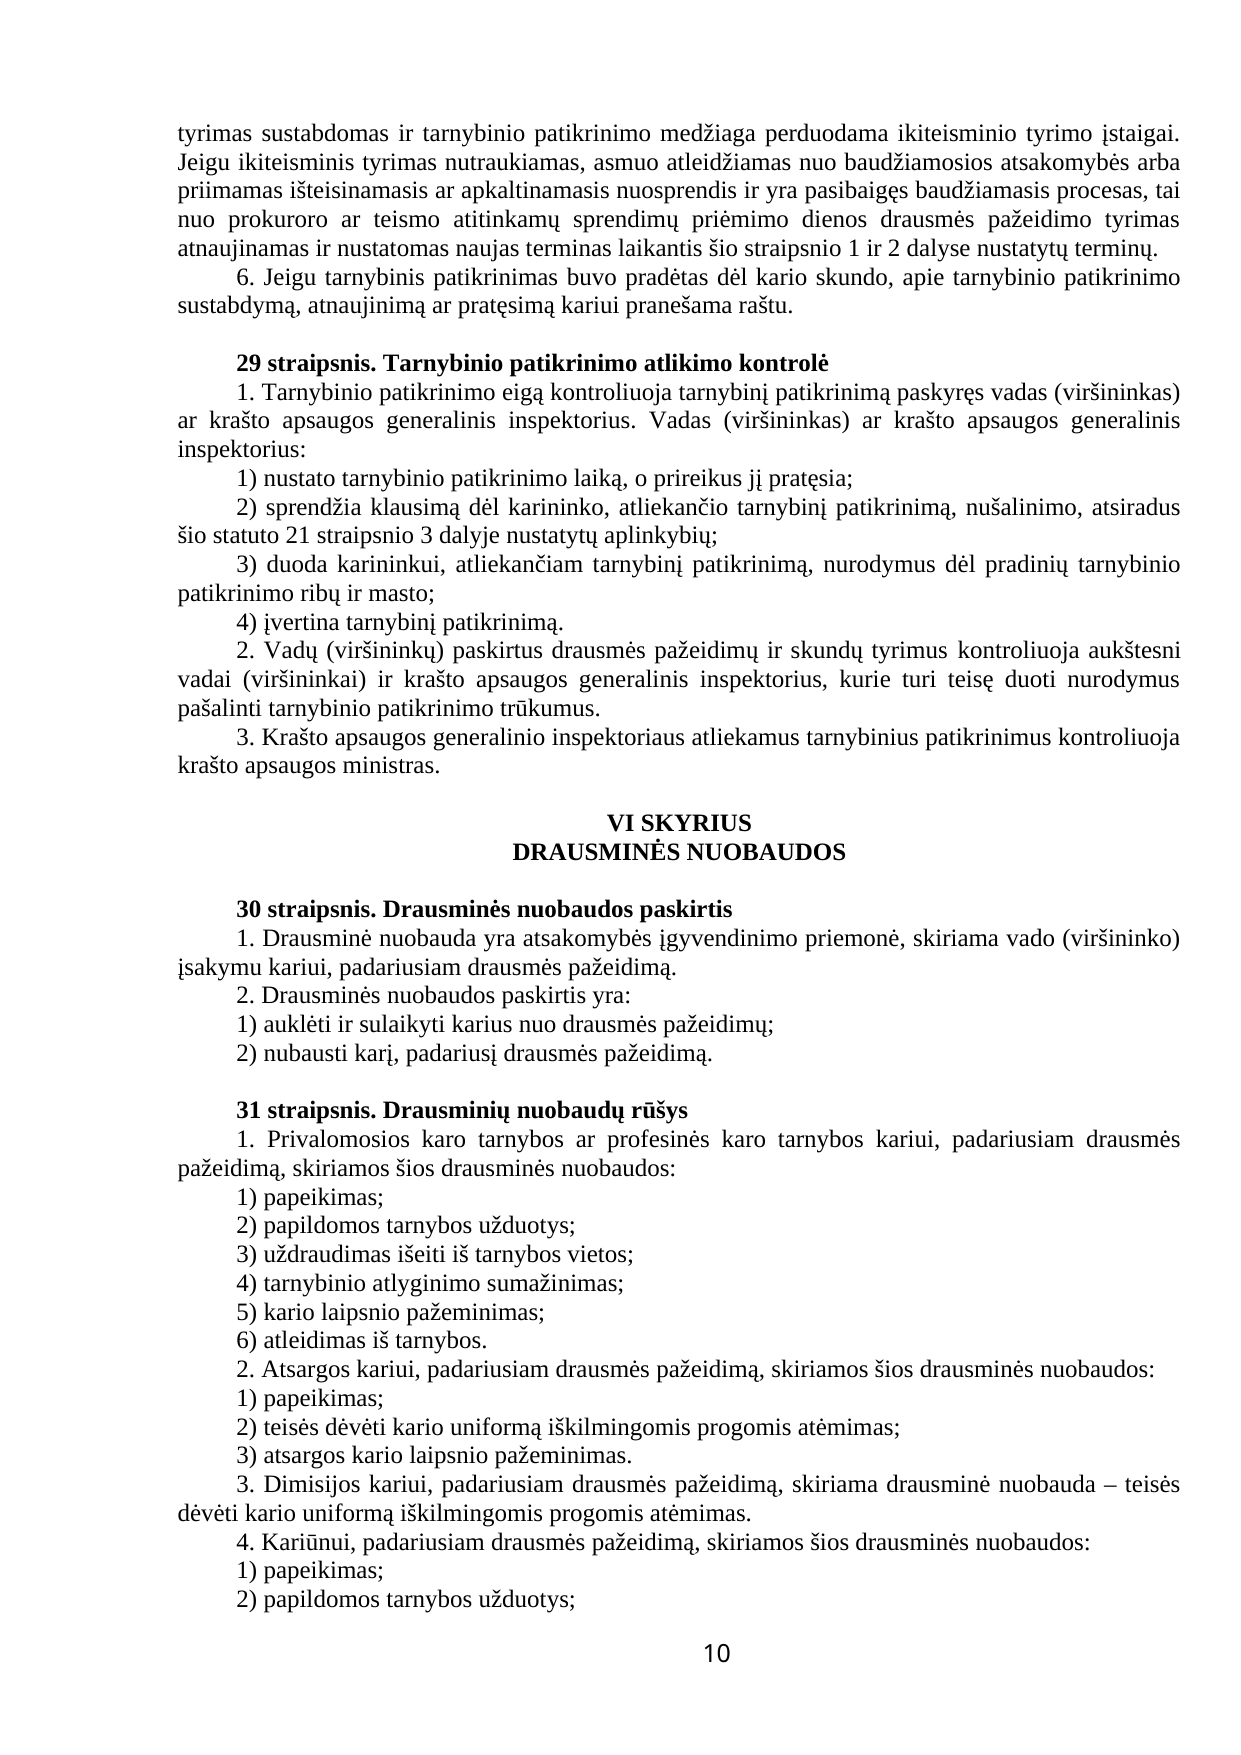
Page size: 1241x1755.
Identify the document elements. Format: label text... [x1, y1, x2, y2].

text 29 straipsnis. Tarnybinio patikrinimo atlikimo kontrolė [177, 348, 1181, 377]
text 1) auklėti ir sulaikyti karius nuo drausmės pažeidimų; [177, 1009, 1181, 1038]
text 3) duoda karininkui, atliekančiam tarnybinį patikrinimą, nurodymus dėl pradinių tarnybinio patikrinimo ribų ir masto; [177, 549, 1181, 607]
text 2. Drausminės nuobaudos paskirtis yra: [177, 981, 1181, 1009]
text 2. Vadų (viršininkų) paskirtus drausmės pažeidimų ir skundų tyrimus kontroliuoja aukštesni vadai (viršininkai) ir krašto apsaugos generalinis inspektorius, kurie turi teisę duoti nurodymus pašalinti tarnybinio patikrinimo trūkumus. [177, 636, 1181, 722]
text 2) papildomos tarnybos užduotys; [177, 1211, 1181, 1239]
text 2) sprendžia klausimą dėl karininko, atliekančio tarnybinį patikrinimą, nušalinimo, atsiradus šio statuto 21 straipsnio 3 dalyje nustatytų aplinkybių; [177, 492, 1181, 549]
text 1) papeikimas; [177, 1556, 1181, 1584]
text 2. Atsargos kariui, padariusiam drausmės pažeidimą, skiriamos šios drausminės nuobaudos: [177, 1354, 1181, 1383]
text 4. Kariūnui, padariusiam drausmės pažeidimą, skiriamos šios drausminės nuobaudos: [177, 1527, 1181, 1556]
text 3. Dimisijos kariui, padariusiam drausmės pažeidimą, skiriama drausminė nuobauda – teisės dėvėti kario uniformą iškilmingomis progomis atėmimas. [177, 1469, 1181, 1527]
text 1. Drausminė nuobauda yra atsakomybės įgyvendinimo priemonė, skiriama vado (viršininko) įsakymu kariui, padariusiam drausmės pažeidimą. [177, 923, 1181, 981]
text 31 straipsnis. Drausminių nuobaudų rūšys [177, 1096, 1181, 1124]
text 1) papeikimas; [177, 1182, 1181, 1211]
text 2) teisės dėvėti kario uniformą iškilmingomis progomis atėmimas; [177, 1412, 1181, 1441]
text VI SKYRIUS [177, 808, 1181, 837]
text 5) kario laipsnio pažeminimas; [177, 1297, 1181, 1326]
text 1) papeikimas; [177, 1383, 1181, 1412]
text 2) papildomos tarnybos užduotys; [177, 1584, 1181, 1613]
text 30 straipsnis. Drausminės nuobaudos paskirtis [177, 894, 1181, 923]
text 3) uždraudimas išeiti iš tarnybos vietos; [177, 1239, 1181, 1268]
text 4) įvertina tarnybinį patikrinimą. [177, 607, 1181, 636]
text 4) tarnybinio atlyginimo sumažinimas; [177, 1268, 1181, 1297]
text 6) atleidimas iš tarnybos. [177, 1326, 1181, 1354]
text 1) nustato tarnybinio patikrinimo laiką, o prireikus jį pratęsia; [177, 463, 1181, 492]
text 6. Jeigu tarnybinis patikrinimas buvo pradėtas dėl kario skundo, apie tarnybinio patikrinimo sustabdymą, atnaujinimą ar pratęsimą kariui pranešama raštu. [177, 262, 1181, 319]
text DRAUSMINĖS NUOBAUDOS [177, 837, 1181, 866]
text 2) nubausti karį, padariusį drausmės pažeidimą. [177, 1038, 1181, 1067]
text 3. Krašto apsaugos generalinio inspektoriaus atliekamus tarnybinius patikrinimus kontroliuoja krašto apsaugos ministras. [177, 722, 1181, 779]
text 1. Tarnybinio patikrinimo eigą kontroliuoja tarnybinį patikrinimą paskyręs vadas (viršininkas) ar krašto apsaugos generalinis inspektorius. Vadas (viršininkas) ar krašto apsaugos generalinis inspektorius: [177, 377, 1181, 463]
text 1. Privalomosios karo tarnybos ar profesinės karo tarnybos kariui, padariusiam drausmės pažeidimą, skiriamos šios drausminės nuobaudos: [177, 1124, 1181, 1182]
text 3) atsargos kario laipsnio pažeminimas. [177, 1441, 1181, 1469]
text tyrimas sustabdomas ir tarnybinio patikrinimo medžiaga perduodama ikiteisminio tyrimo įstaigai. Jeigu ikiteisminis tyrimas nutraukiamas, asmuo atleidžiamas nuo baudžiamosios atsakomybės arba priimamas išteisinamasis ar apkaltinamasis nuosprendis ir yra pasibaigęs baudžiamasis procesas, tai nuo prokuroro ar teismo atitinkamų sprendimų priėmimo dienos drausmės pažeidimo tyrimas atnaujinamas ir nustatomas naujas terminas laikantis šio straipsnio 1 ir 2 dalyse nustatytų terminų. [177, 118, 1181, 262]
